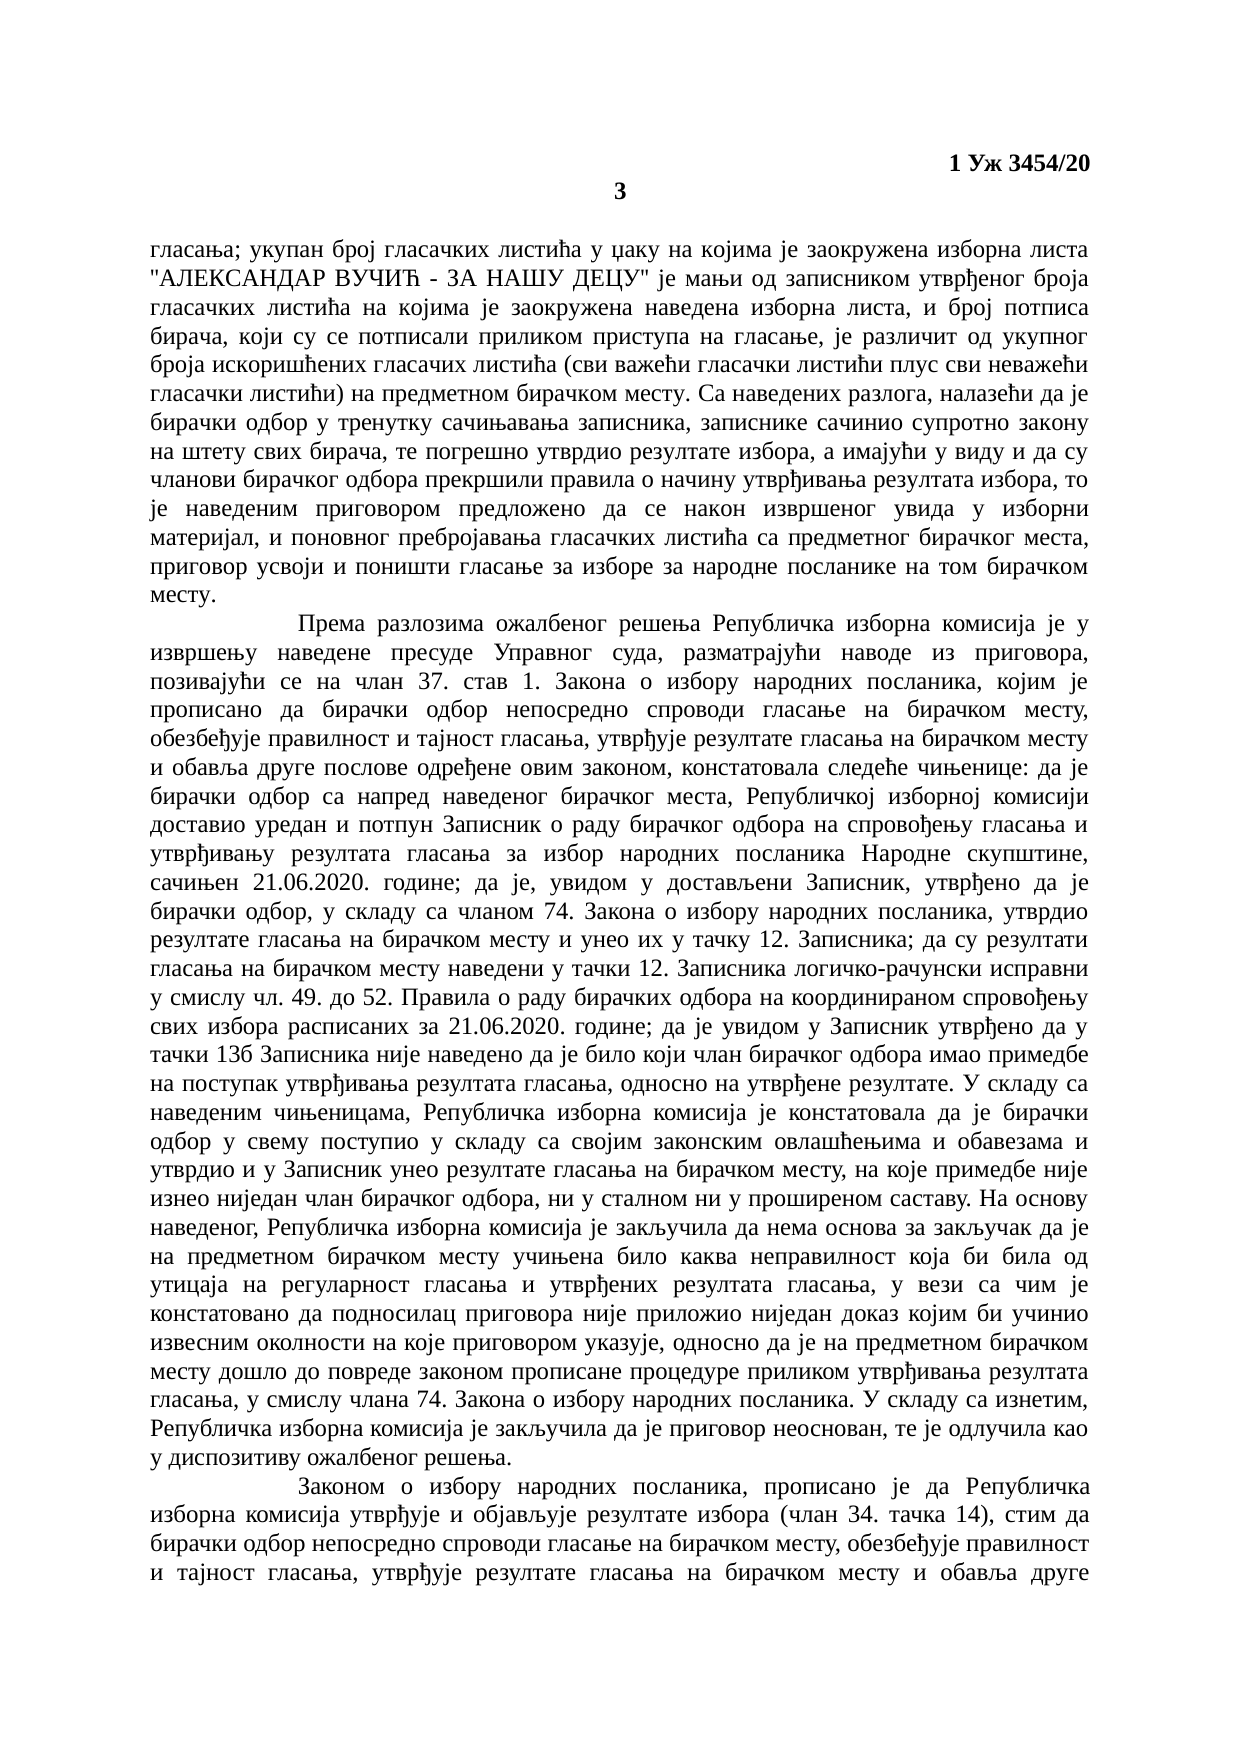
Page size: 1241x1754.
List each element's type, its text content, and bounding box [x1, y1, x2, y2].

text гласања; укупан број гласачких листића у џаку на којима је заокружена изборна листа ''АЛЕКСАНДАР ВУЧИЋ - ЗА НАШУ ДЕЦУ'' је мањи од записником утврђеног броја гласачких листића на којима је заокружена наведена изборна листа, и број потписа бирача, који су се потписали приликом приступа на гласање, је различит од укупног броја искоришћених гласачих листића (сви важећи гласачки листићи плус сви неважећи гласачки листићи) на предметном бирачком месту. Са наведених разлога, налазећи да је бирачки одбор у тренутку сачињавања записника, записнике сачинио супротно закону на штету свих бирача, те погрешно утврдио резултате избора, а имајући у виду и да су чланови бирачког одбора прекршили правила о начину утврђивања резултата избора, то је наведеним приговором предложено да се након извршеног увида у изборни материјал, и поновног пребројавања гласачких листића са предметног бирачког места, приговор усвоји и поништи гласање за изборе за народне посланике на том бирачком месту. [150, 234, 1090, 608]
text Законом о избору народних посланика, прописано је да Републичка изборна комисија утврђује и објављује резултате избора (члан 34. тачка 14), стим да бирачки одбор непосредно спроводи гласање на бирачком месту, обезбеђује правилност и тајност гласања, утврђује резултате гласања на бирачком месту и обавља друге [150, 1471, 1090, 1586]
text Према разлозима ожалбеног решења Републичка изборна комисија је у извршењу наведене пресуде Управног суда, разматрајући наводе из приговора, позивајући се на члан 37. став 1. Закона о избору народних посланика, којим је прописано да бирачки одбор непосредно спроводи гласање на бирачком месту, обезбеђује правилност и тајност гласања, утврђује резултате гласања на бирачком месту и обавља друге послове одређене овим законом, констатовала следеће чињенице: да је бирачки одбор са напред наведеног бирачког места, Републичкој изборној комисији доставио уредан и потпун Записник о раду бирачког одбора на спровођењу гласања и утврђивању резултата гласања за избор народних посланика Народне скупштине, сачињен 21.06.2020. године; да је, увидом у достављени Записник, утврђено да је бирачки одбор, у складу са чланом 74. Закона о избору народних посланика, утврдио резултате гласања на бирачком месту и унео их у тачку 12. Записника; да су резултати гласања на бирачком месту наведени у тачки 12. Записника логичко-рачунски исправни у смислу чл. 49. до 52. Правила о раду бирачких одбора на координираном спровођењу свих избора расписаних за 21.06.2020. године; да је увидом у Записник утврђено да у тачки 13б Записника није наведено да је било који члан бирачког одбора имао примедбе на поступак утврђивања резултата гласања, односно на утврђене резултате. У складу са наведеним чињеницама, Републичка изборна комисија је констатовала да је бирачки одбор у свему поступио у складу са својим законским овлашћењима и обавезама и утврдио и у Записник унео резултате гласања на бирачком месту, на које примедбе није изнео ниједан члан бирачког одбора, ни у сталном ни у проширеном саставу. На основу наведеног, Републичка изборна комисија је закључила да нема основа за закључак да је на предметном бирачком месту учињена било каква неправилност која би била од утицаја на регуларност гласања и утврђених резултата гласања, у вези са чим је констатовано да подносилац приговора није приложио ниједан доказ којим би учинио извесним околности на које приговором указује, односно да је на предметном бирачком месту дошло до повреде законом прописане процедуре приликом утврђивања резултата гласања, у смислу члана 74. Закона о избору народних посланика. У складу са изнетим, Републичка изборна комисија је закључила да је приговор неоснован, те је одлучила као у диспозитиву ожалбеног решења. [150, 608, 1090, 1471]
